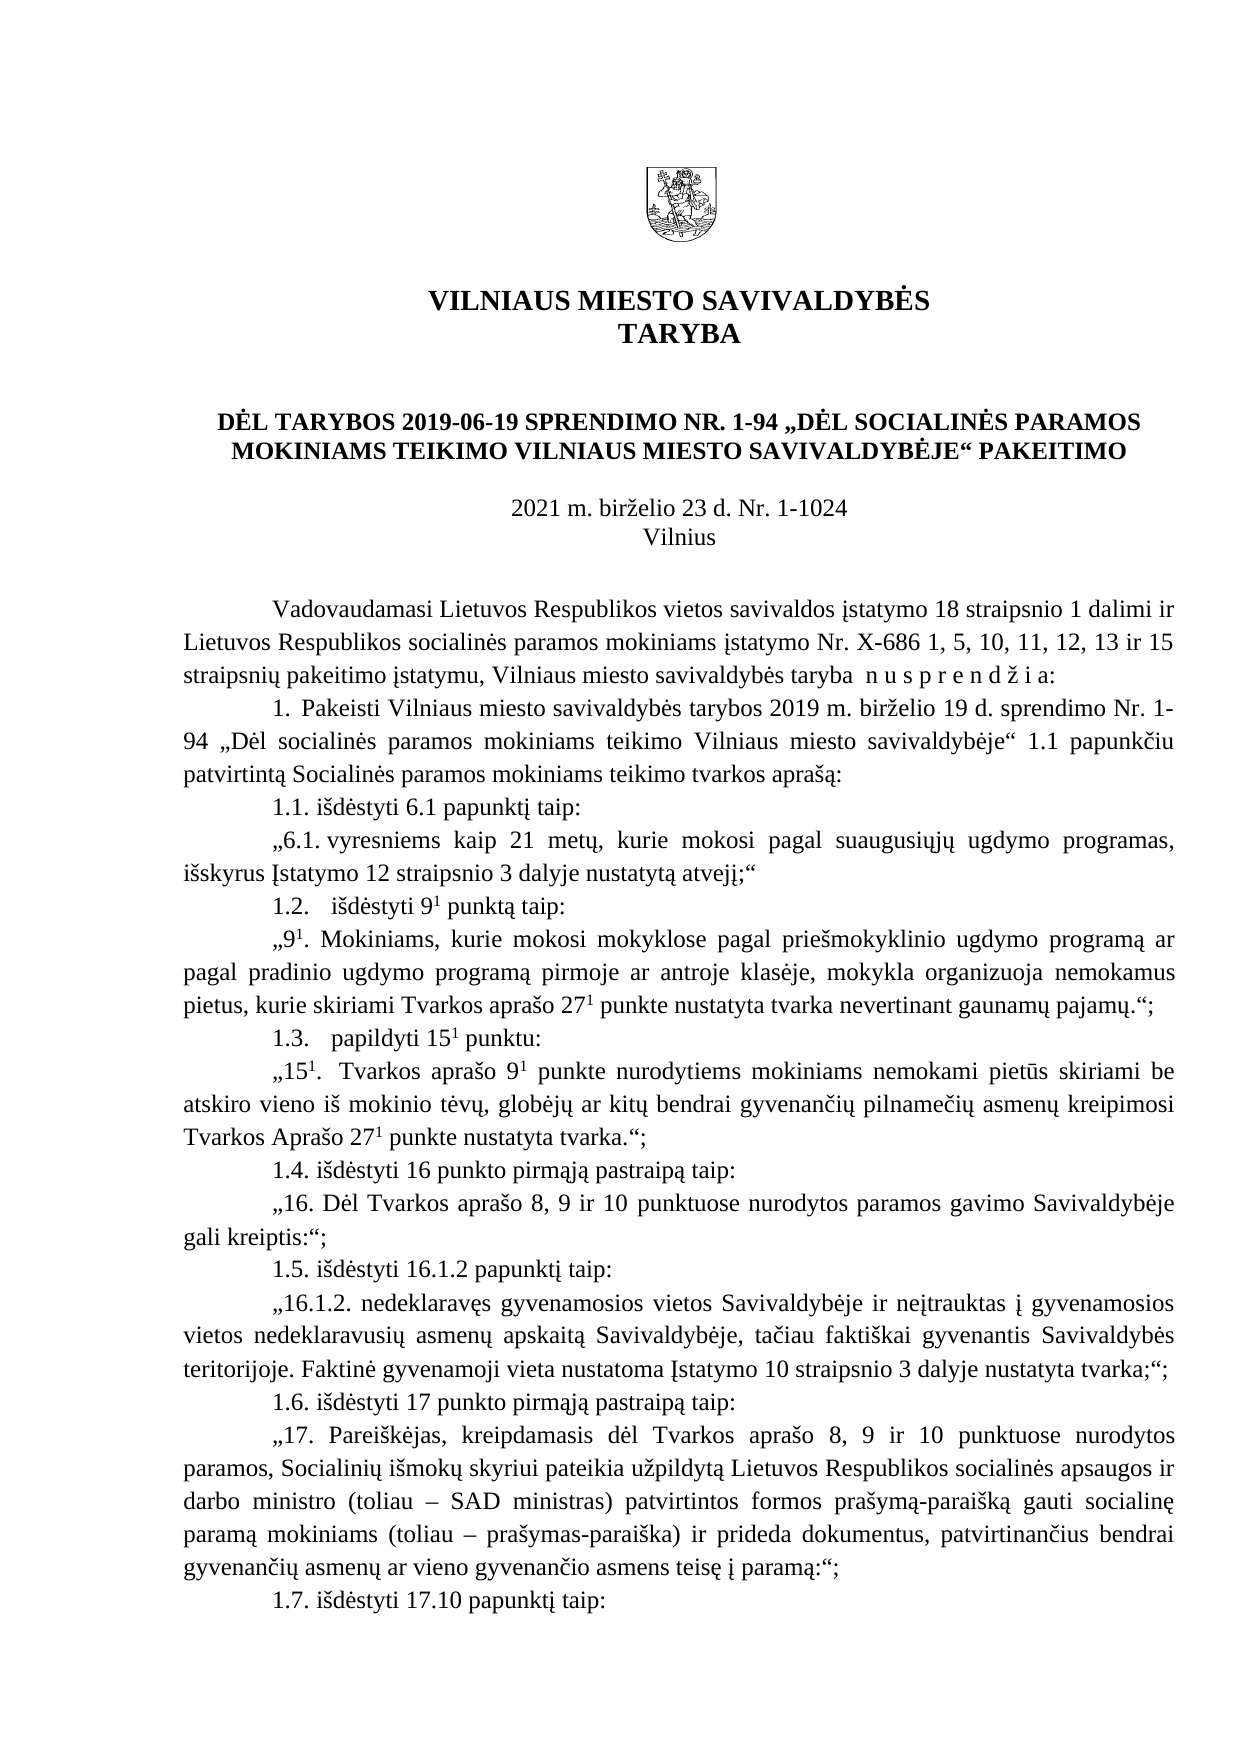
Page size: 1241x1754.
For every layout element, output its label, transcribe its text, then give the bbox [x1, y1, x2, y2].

text „6.1. vyresniems kaip 21 metų, kurie mokosi pagal suaugusiųjų ugdymo programas, išskyrus Įstatymo 12 straipsnio 3 dalyje nustatytą atvejį;“ [183, 825, 1175, 887]
text 1. Pakeisti Vilniaus miesto savivaldybės tarybos 2019 m. birželio 19 d. sprendimo Nr. 1-94 „Dėl socialinės paramos mokiniams teikimo Vilniaus miesto savivaldybėje“ 1.1 papunkčiu patvirtintą Socialinės paramos mokiniams teikimo tvarkos aprašą: [183, 693, 1175, 788]
text DĖL TARYBOS 2019-06-19 SPRENDIMO NR. 1-94 „DĖL SOCIALINĖS PARAMOS MOKINIAMS TEIKIMO VILNIAUS MIESTO SAVIVALDYBĖJE“ PAKEITIMO [183, 407, 1175, 465]
text VILNIAUS MIESTO SAVIVALDYBĖS [183, 283, 1175, 316]
text 1.6. išdėstyti 17 punkto pirmąją pastraipą taip: [183, 1387, 1175, 1415]
text Vadovaudamasi Lietuvos Respublikos vietos savivaldos įstatymo 18 straipsnio 1 dalimi ir Lietuvos Respublikos socialinės paramos mokiniams įstatymo Nr. X-686 1, 5, 10, 11, 12, 13 ir 15 straipsnių pakeitimo įstatymu, Vilniaus miesto savivaldybės taryba n u s p r e n d ž i a: [183, 594, 1175, 689]
text TARYBA [183, 316, 1175, 350]
text 1.1. išdėstyti 6.1 papunktį taip: [183, 792, 1175, 821]
text „17. Pareiškėjas, kreipdamasis dėl Tvarkos aprašo 8, 9 ir 10 punktuose nurodytos paramos, Socialinių išmokų skyriui pateikia užpildytą Lietuvos Respublikos socialinės apsaugos ir darbo ministro (toliau – SAD ministras) patvirtintos formos prašymą-paraišką gauti socialinę paramą mokiniams (toliau – prašymas-paraiška) ir prideda dokumentus, patvirtinančius bendrai gyvenančių asmenų ar vieno gyvenančio asmens teisę į paramą:“; [183, 1420, 1175, 1581]
text „91. Mokiniams, kurie mokosi mokyklose pagal priešmokyklinio ugdymo programą ar pagal pradinio ugdymo programą pirmoje ar antroje klasėje, mokykla organizuoja nemokamus pietus, kurie skiriami Tvarkos aprašo 271 punkte nustatyta tvarka nevertinant gaunamų pajamų.“; [183, 924, 1175, 1019]
text „16.1.2. nedeklaravęs gyvenamosios vietos Savivaldybėje ir neįtrauktas į gyvenamosios vietos nedeklaravusių asmenų apskaitą Savivaldybėje, tačiau faktiškai gyvenantis Savivaldybės teritorijoje. Faktinė gyvenamoji vieta nustatoma Įstatymo 10 straipsnio 3 dalyje nustatyta tvarka;“; [183, 1288, 1175, 1382]
text Vilnius [183, 522, 1175, 551]
text „151. Tvarkos aprašo 91 punkte nurodytiems mokiniams nemokami pietūs skiriami be atskiro vieno iš mokinio tėvų, globėjų ar kitų bendrai gyvenančių pilnamečių asmenų kreipimosi Tvarkos Aprašo 271 punkte nustatyta tvarka.“; [183, 1056, 1175, 1151]
text 1.2. išdėstyti 91 punktą taip: [183, 891, 1175, 920]
text „16. Dėl Tvarkos aprašo 8, 9 ir 10 punktuose nurodytos paramos gavimo Savivaldybėje gali kreiptis:“; [183, 1188, 1175, 1250]
text 1.7. išdėstyti 17.10 papunktį taip: [183, 1585, 1175, 1613]
text 1.5. išdėstyti 16.1.2 papunktį taip: [183, 1254, 1175, 1283]
text 1.3. papildyti 151 punktu: [183, 1023, 1175, 1052]
text 1.4. išdėstyti 16 punkto pirmąją pastraipą taip: [183, 1156, 1175, 1184]
text 2021 m. birželio 23 d. Nr. 1-1024 [183, 493, 1175, 522]
